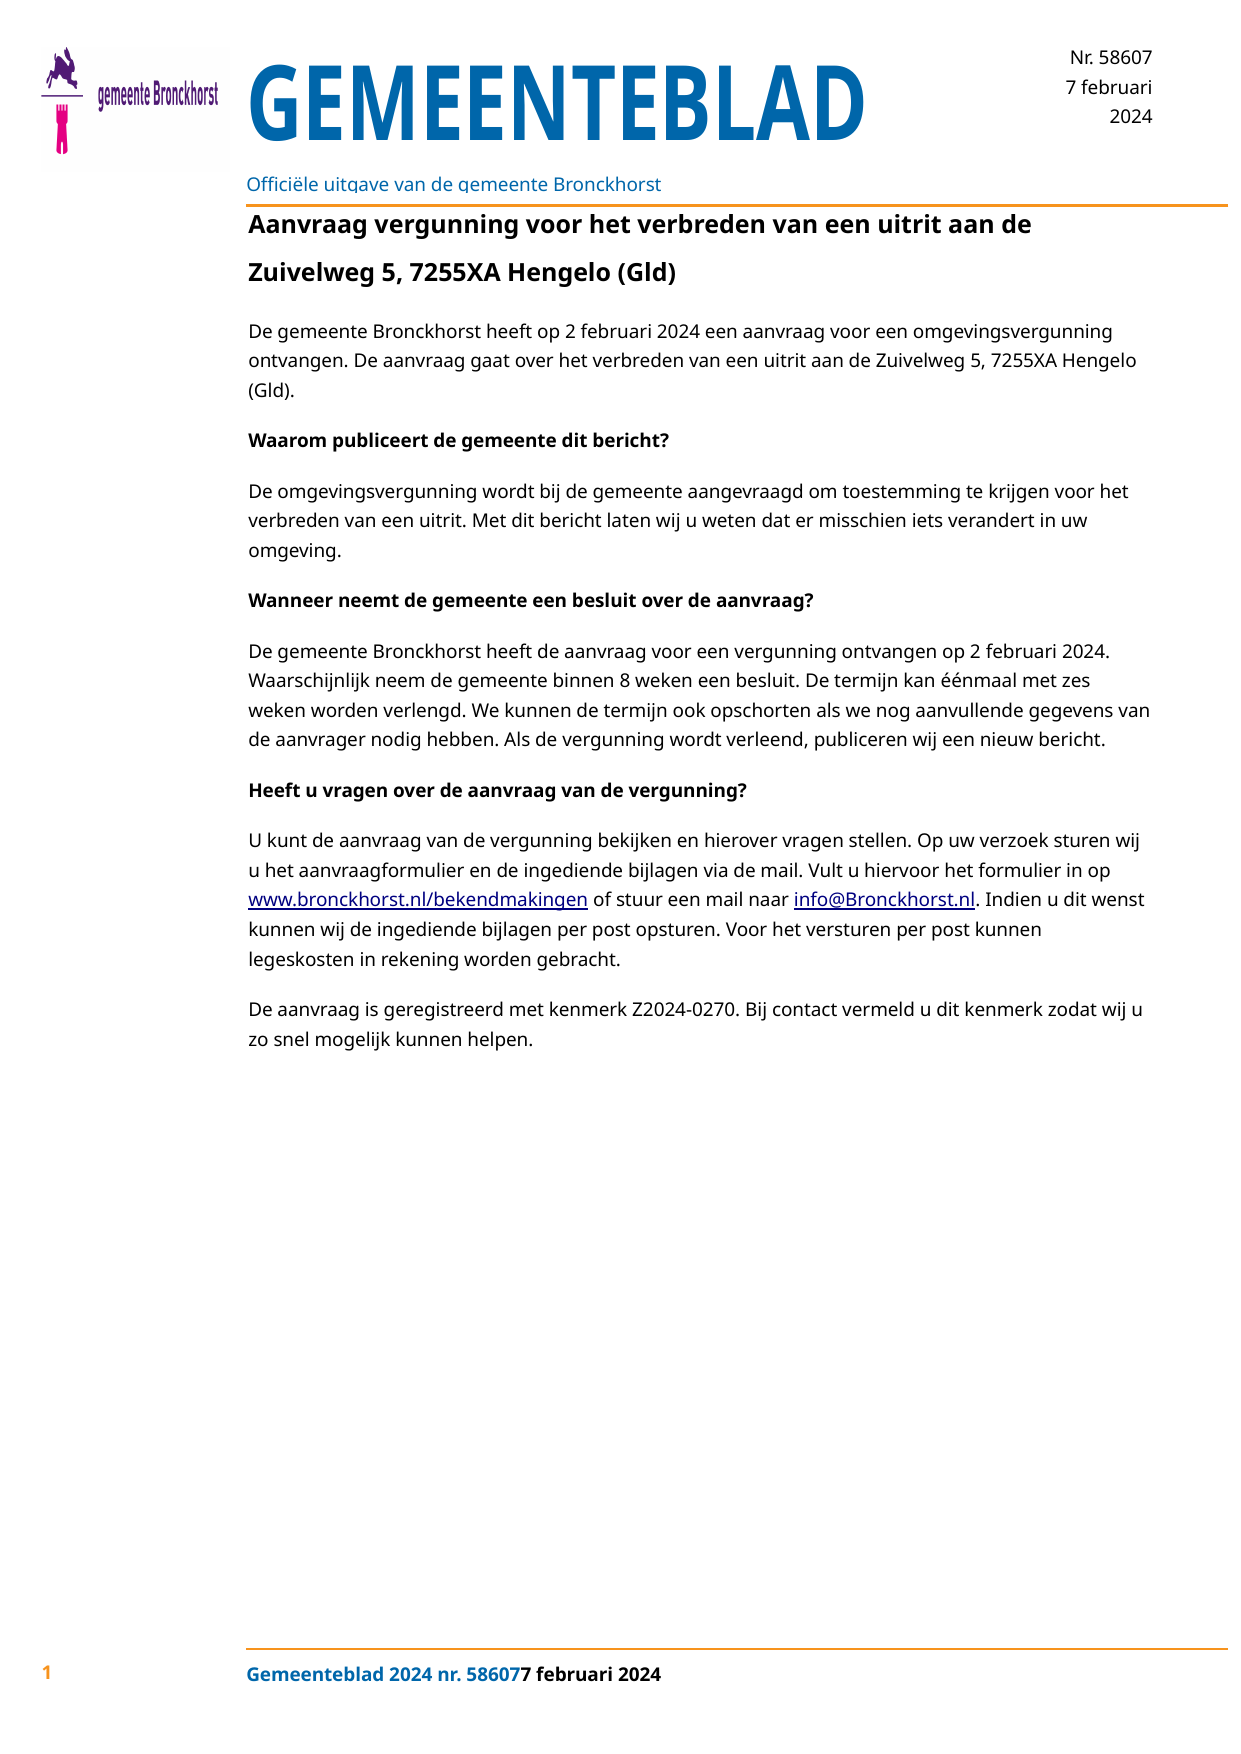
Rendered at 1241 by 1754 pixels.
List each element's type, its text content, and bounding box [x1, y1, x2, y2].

text Heeft u vragen over de aanvraag van de vergunning? [248, 777, 1152, 803]
text U kunt de aanvraag van de vergunning bekijken en hierover vragen stellen. Op uw verzoek sturen wij u het aanvraagformulier en de ingediende bijlagen via de mail. Vult u hiervoor het formulier in op www.bronckhorst.nl/bekendmakingen of stuur een mail naar info@Bronckhorst.nl. Indien u dit wenst kunnen wij de ingediende bijlagen per post opsturen. Voor het versturen per post kunnen legeskosten in rekening worden gebracht. [248, 827, 1152, 972]
text Wanneer neemt de gemeente een besluit over de aanvraag? [248, 587, 1152, 613]
text De gemeente Bronckhorst heeft op 2 februari 2024 een aanvraag voor een omgevingsvergunning ontvangen. De aanvraag gaat over het verbreden van een uitrit aan de Zuivelweg 5, 7255XA Hengelo (Gld). [248, 318, 1152, 403]
text De omgevingsvergunning wordt bij de gemeente aangevraagd om toestemming te krijgen voor het verbreden van een uitrit. Met dit bericht laten wij u weten dat er misschien iets verandert in uw omgeving. [248, 478, 1152, 563]
text De gemeente Bronckhorst heeft de aanvraag voor een vergunning ontvangen op 2 februari 2024. Waarschijnlijk neem de gemeente binnen 8 weken een besluit. De termijn kan éénmaal met zes weken worden verlengd. We kunnen de termijn ook opschorten als we nog aanvullende gegevens van de aanvrager nodig hebben. Als de vergunning wordt verleend, publiceren wij een nieuw bericht. [248, 638, 1152, 752]
picture [41, 47, 231, 172]
text Waarom publiceert de gemeente dit bericht? [248, 427, 1152, 453]
text De aanvraag is geregistreerd met kenmerk Z2024-0270. Bij contact vermeld u dit kenmerk zodat wij u zo snel mogelijk kunnen helpen. [248, 996, 1152, 1052]
text Aanvraag vergunning voor het verbreden van een uitrit aan de Zuivelweg 5, 7255XA Hengelo (Gld) [248, 207, 1152, 288]
